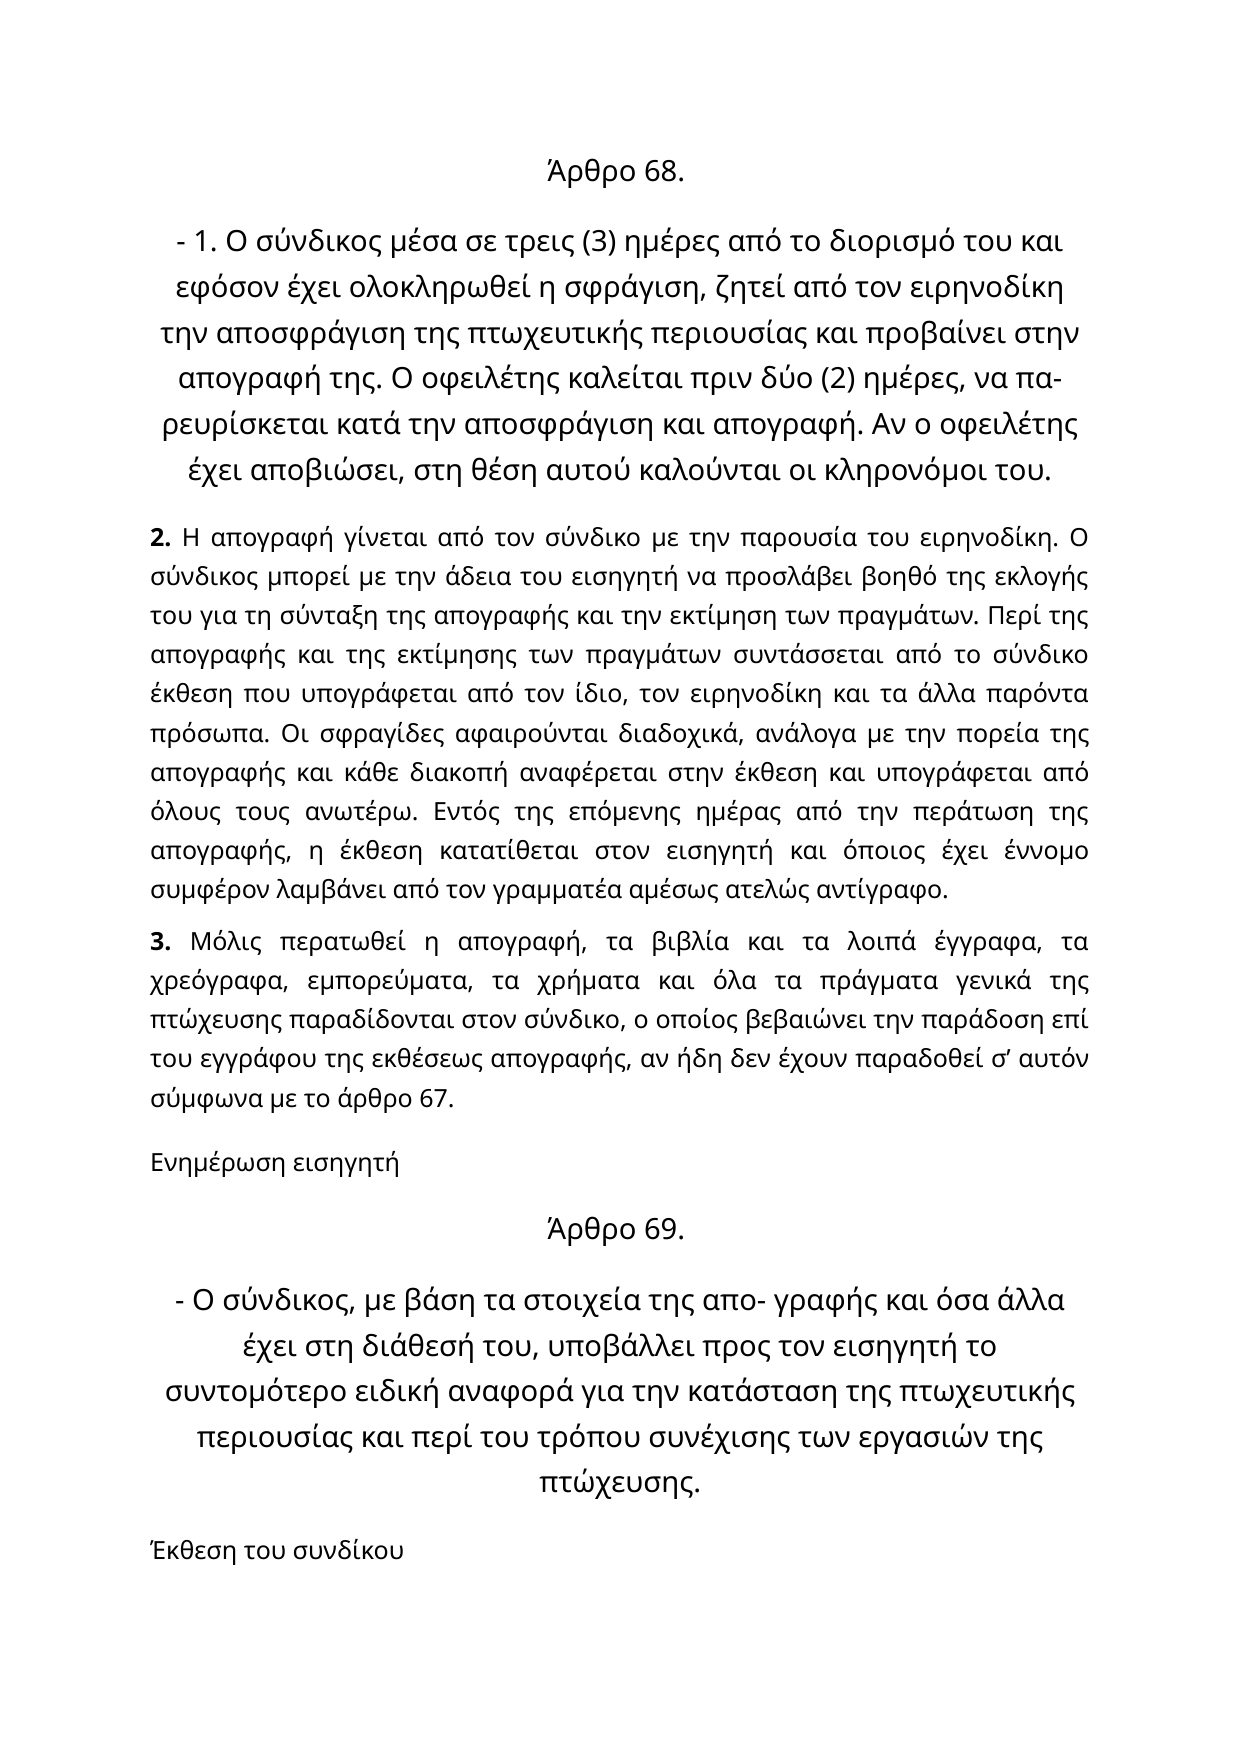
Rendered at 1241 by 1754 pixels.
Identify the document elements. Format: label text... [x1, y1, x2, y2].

subtitle Άρθρο 68. [150, 150, 1090, 190]
text Ενημέρωση εισηγητή [150, 1144, 1090, 1178]
subtitle - Ο σύνδικος, με βάση τα στοιχεία της απο- γραφής και όσα άλλα έχει στη διάθεσή του, υποβάλλει προς τον εισηγητή το συντομότερο ειδική αναφορά για την κατάσταση της πτωχευτικής περιουσίας και περί του τρόπου συνέχισης των εργασιών της πτώχευσης. [150, 1279, 1090, 1501]
subtitle - 1. Ο σύνδικος μέσα σε τρεις (3) ημέρες από το διορισμό του και εφόσον έχει ολοκληρωθεί η σφράγιση, ζητεί από τον ειρηνοδίκη την αποσφράγιση της πτωχευτικής περιουσίας και προβαίνει στην απογραφή της. Ο οφειλέτης καλείται πριν δύο (2) ημέρες, να πα- ρευρίσκεται κατά την αποσφράγιση και απογραφή. Αν ο οφειλέτης έχει αποβιώσει, στη θέση αυτού καλούνται οι κληρονόμοι του. [150, 221, 1090, 488]
text 2. Η απογραφή γίνεται από τον σύνδικο με την παρουσία του ειρηνοδίκη. Ο σύνδικος μπορεί με την άδεια του εισηγητή να προσλάβει βοηθό της εκλογής του για τη σύνταξη της απογραφής και την εκτίμηση των πραγμάτων. Περί της απογραφής και της εκτίμησης των πραγμάτων συντάσσεται από το σύνδικο έκθεση που υπογράφεται από τον ίδιο, τον ειρηνοδίκη και τα άλλα παρόντα πρόσωπα. Οι σφραγίδες αφαιρούνται διαδοχικά, ανάλογα με την πορεία της απογραφής και κάθε διακοπή αναφέρεται στην έκθεση και υπογράφεται από όλους τους ανωτέρω. Εντός της επόμενης ημέρας από την περάτωση της απογραφής, η έκθεση κατατίθεται στον εισηγητή και όποιος έχει έννομο συμφέρον λαμβάνει από τον γραμματέα αμέσως ατελώς αντίγραφο. [150, 519, 1090, 906]
subtitle Άρθρο 69. [150, 1208, 1090, 1248]
text Έκθεση του συνδίκου [150, 1532, 1090, 1566]
text 3. Μόλις περατωθεί η απογραφή, τα βιβλία και τα λοιπά έγγραφα, τα χρεόγραφα, εμπορεύματα, τα χρήματα και όλα τα πράγματα γενικά της πτώχευσης παραδίδονται στον σύνδικο, ο οποίος βεβαιώνει την παράδοση επί του εγγράφου της εκθέσεως απογραφής, αν ήδη δεν έχουν παραδοθεί σ’ αυτόν σύμφωνα με το άρθρο 67. [150, 923, 1090, 1114]
